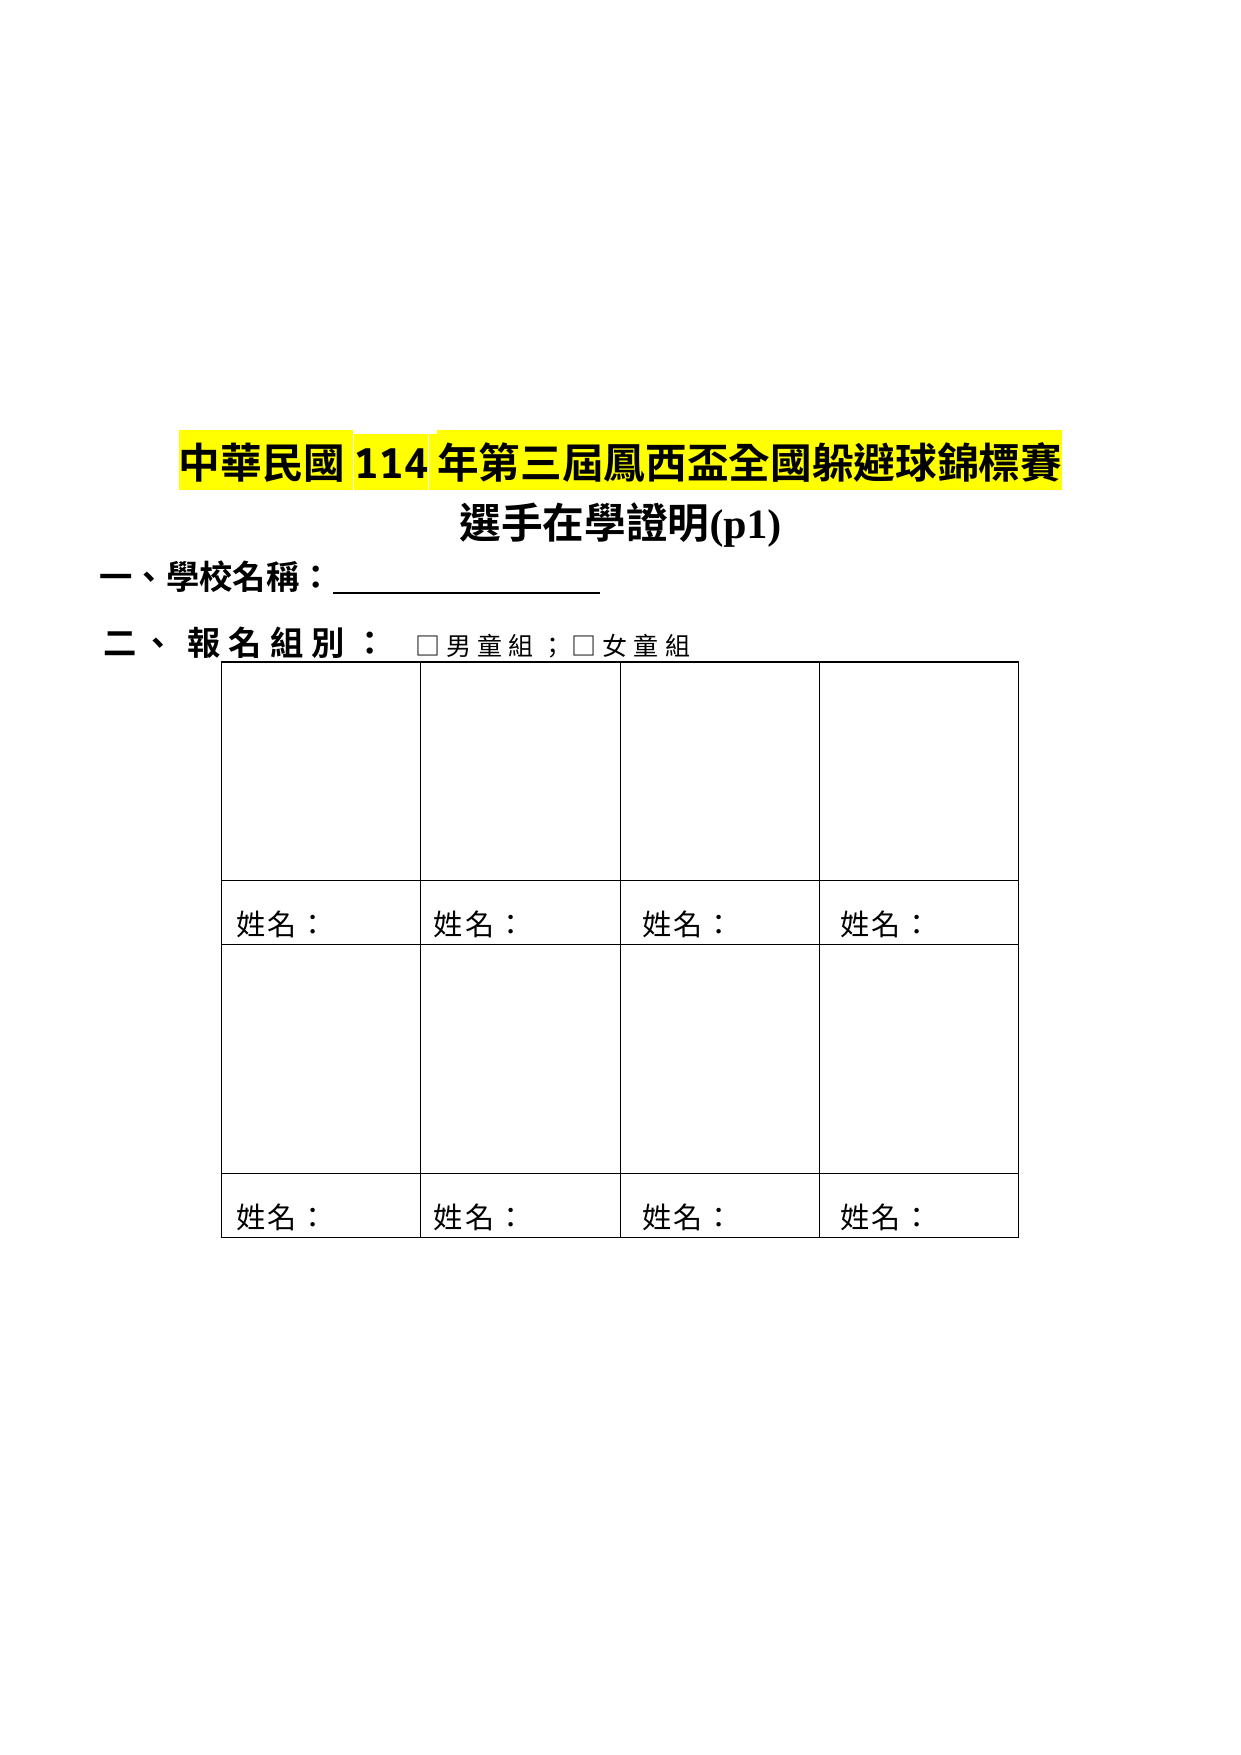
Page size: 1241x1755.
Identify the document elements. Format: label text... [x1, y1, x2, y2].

text 二、報名組別： □男童組；□女童組 [99, 599, 1141, 661]
table_cell [621, 945, 819, 1173]
table_cell 姓名： [621, 1174, 819, 1237]
table_cell 姓名： [820, 881, 1018, 943]
table_cell 姓名： [820, 1174, 1018, 1237]
table_cell 姓名： [621, 881, 819, 943]
table_cell [222, 945, 420, 1173]
table_cell 姓名： [222, 1174, 420, 1237]
table_header [621, 663, 819, 880]
table_cell 姓名： [421, 881, 620, 943]
table_cell 姓名： [222, 881, 420, 943]
text 中華民國114年第三屆鳳西盃全國躲避球錦標賽 [99, 430, 1141, 490]
table_cell 姓名： [421, 1174, 620, 1237]
table_header [820, 663, 1018, 880]
table_header [421, 663, 620, 880]
text 一、學校名稱： [99, 551, 1141, 599]
text 選手在學證明(p1) [99, 490, 1141, 551]
table_cell [421, 945, 620, 1173]
table_cell [820, 945, 1018, 1173]
table_header [222, 663, 420, 880]
